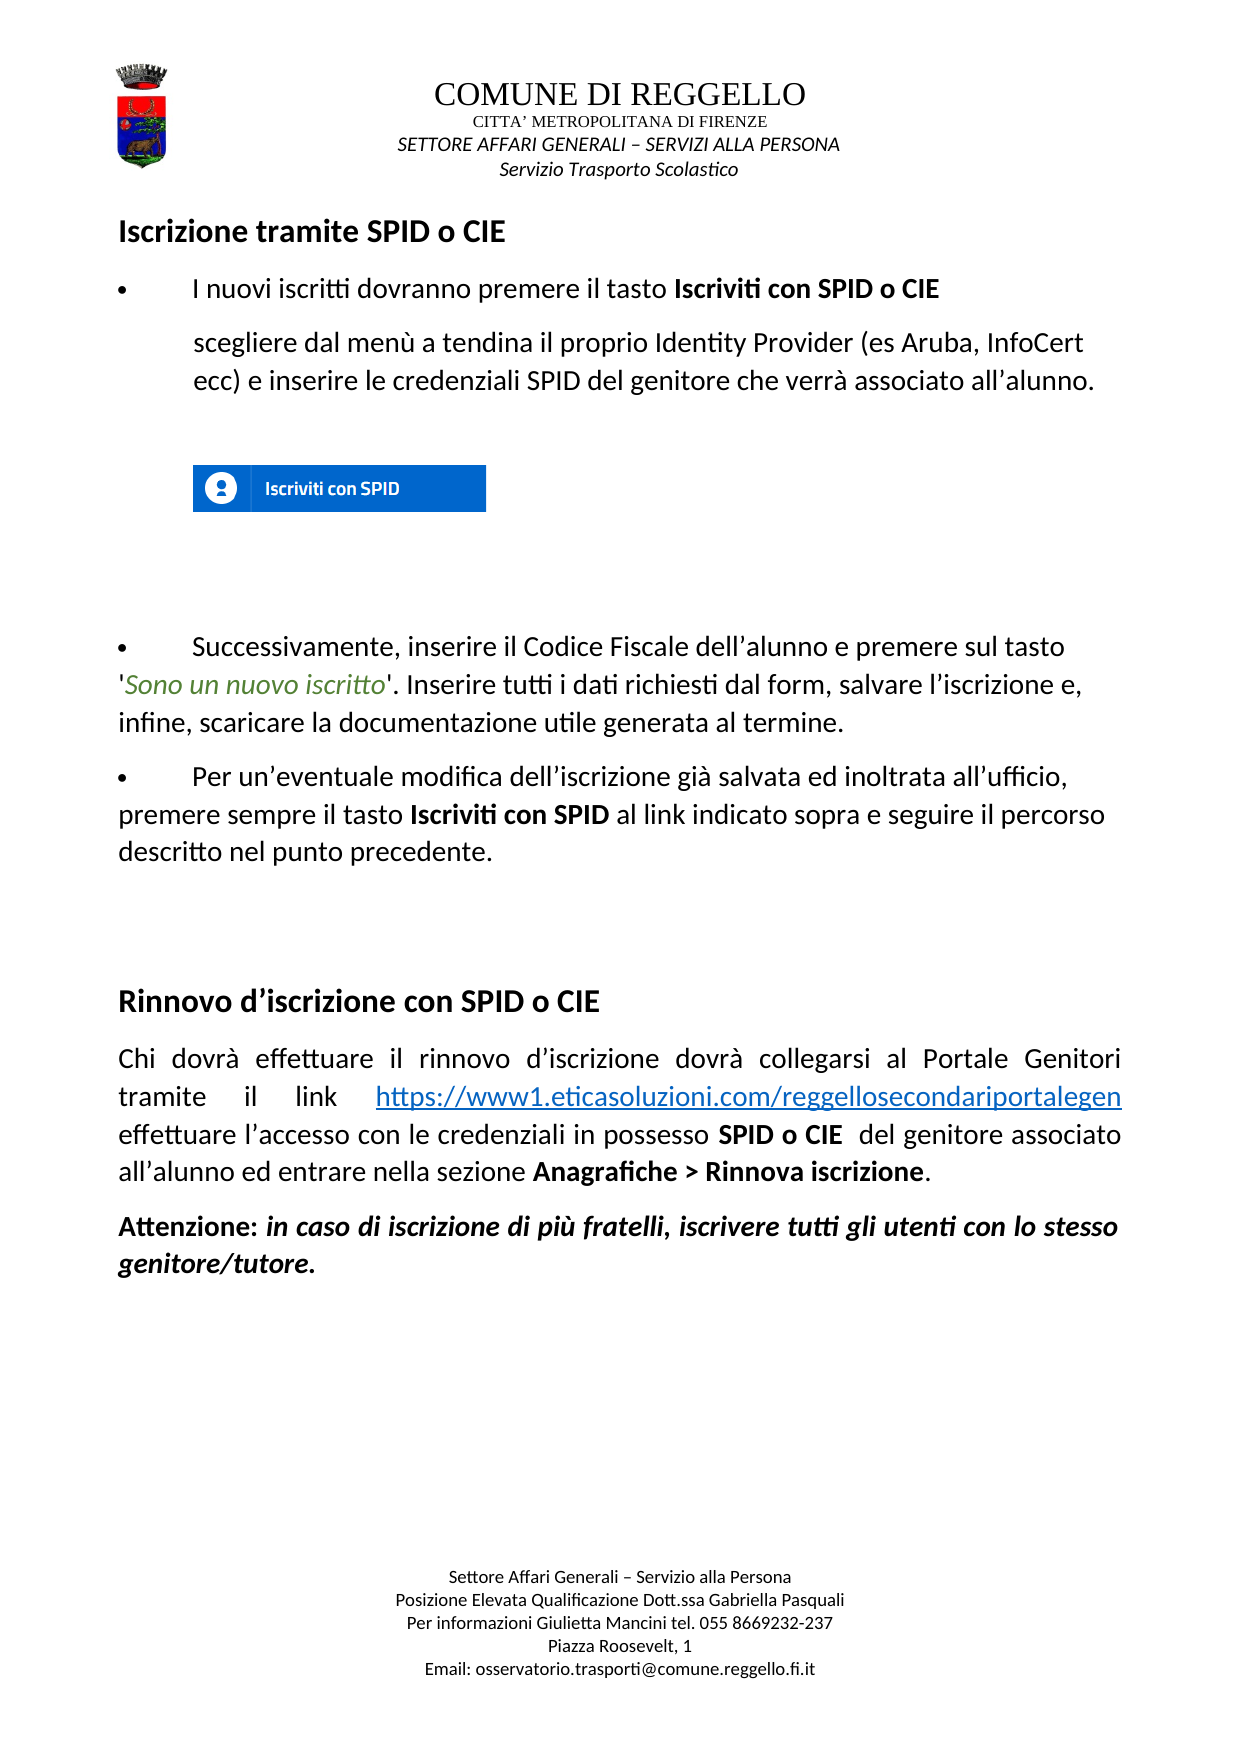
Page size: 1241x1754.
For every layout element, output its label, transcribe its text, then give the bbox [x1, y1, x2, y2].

text Rinnovo d’iscrizione con SPID o CIE [118, 981, 1122, 1021]
list I nuovi iscritti dovranno premere il tasto Iscriviti con SPID o CIE [118, 270, 1122, 306]
text scegliere dal menù a tendina il proprio Identity Provider (es Aruba, InfoCert ecc) e inserire le credenziali SPID del genitore che verrà associato all’alunno. [193, 324, 1122, 398]
text Attenzione: in caso di iscrizione di più fratelli, iscrivere tutti gli utenti con lo stesso genitore/tutore. [118, 1208, 1122, 1281]
text Iscrizione tramite SPID o CIE [118, 210, 1122, 251]
list Per un’eventuale modifica dell’iscrizione già salvata ed inoltrata all’ufficio, premere sempre il tasto Iscriviti con SPID al link indicato sopra e seguire il percorso descritto nel punto precedente. [118, 758, 1122, 869]
list Successivamente, inserire il Codice Fiscale dell’alunno e premere sul tasto 'Sono un nuovo iscritto'. Inserire tutti i dati richiesti dal form, salvare l’iscrizione e, infine, scaricare la documentazione utile generata al termine. [118, 628, 1122, 739]
text Chi dovrà effettuare il rinnovo d’iscrizione dovrà collegarsi al Portale Genitori tramite il link https://www1.eticasoluzioni.com/reggellosecondariportalegen effettuare l’accesso con le credenziali in possesso SPID o CIE del genitore associato all’alunno ed entrare nella sezione Anagrafiche > Rinnova iscrizione. [118, 1040, 1122, 1189]
